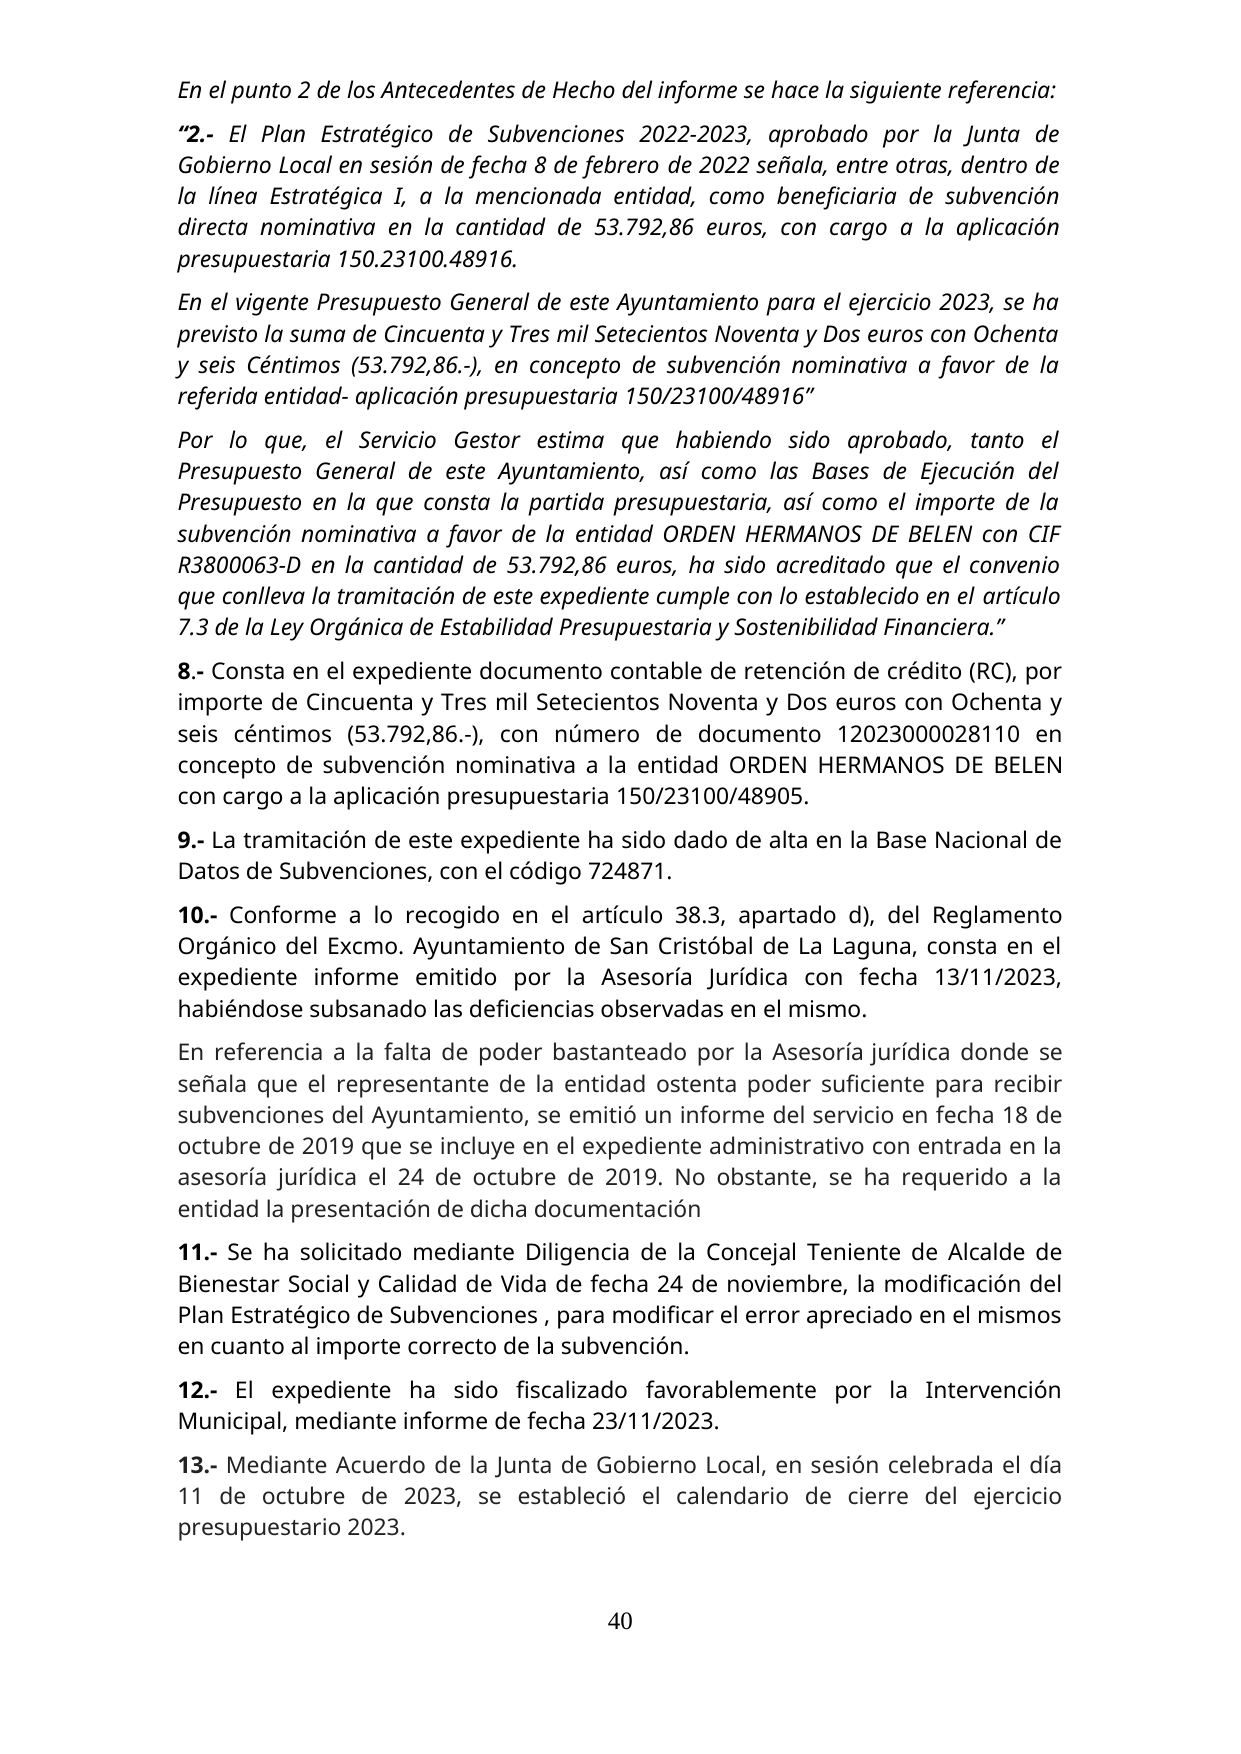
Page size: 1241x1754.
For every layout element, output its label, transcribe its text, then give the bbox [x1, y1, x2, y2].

text 13.- Mediante Acuerdo de la Junta de Gobierno Local, en sesión celebrada el día 11 de octubre de 2023, se estableció el calendario de cierre del ejercicio presupuestario 2023. [177, 1449, 1063, 1543]
text En el punto 2 de los Antecedentes de Hecho del informe se hace la siguiente referencia: [177, 74, 1063, 105]
text Por lo que, el Servicio Gestor estima que habiendo sido aprobado, tanto el Presupuesto General de este Ayuntamiento, así como las Bases de Ejecución del Presupuesto en la que consta la partida presupuestaria, así como el importe de la subvención nominativa a favor de la entidad ORDEN HERMANOS DE BELEN con CIF R3800063-D en la cantidad de 53.792,86 euros, ha sido acreditado que el convenio que conlleva la tramitación de este expediente cumple con lo establecido en el artículo 7.3 de la Ley Orgánica de Estabilidad Presupuestaria y Sostenibilidad Financiera.” [177, 424, 1063, 643]
subtitle “2.- El Plan Estratégico de Subvenciones 2022-2023, aprobado por la Junta de Gobierno Local en sesión de fecha 8 de febrero de 2022 señala, entre otras, dentro de la línea Estratégica I, a la mencionada entidad, como beneficiaria de subvención directa nominativa en la cantidad de 53.792,86 euros, con cargo a la aplicación presupuestaria 150.23100.48916. [177, 118, 1063, 274]
text 12.- El expediente ha sido fiscalizado favorablemente por la Intervención Municipal, mediante informe de fecha 23/11/2023. [177, 1374, 1063, 1436]
text En el vigente Presupuesto General de este Ayuntamiento para el ejercicio 2023, se ha previsto la suma de Cincuenta y Tres mil Setecientos Noventa y Dos euros con Ochenta y seis Céntimos (53.792,86.-), en concepto de subvención nominativa a favor de la referida entidad- aplicación presupuestaria 150/23100/48916” [177, 286, 1063, 411]
text En referencia a la falta de poder bastanteado por la Asesoría jurídica donde se señala que el representante de la entidad ostenta poder suficiente para recibir subvenciones del Ayuntamiento, se emitió un informe del servicio en fecha 18 de octubre de 2019 que se incluye en el expediente administrativo con entrada en la asesoría jurídica el 24 de octubre de 2019. No obstante, se ha requerido a la entidad la presentación de dicha documentación [177, 1036, 1063, 1224]
text 10.- Conforme a lo recogido en el artículo 38.3, apartado d), del Reglamento Orgánico del Excmo. Ayuntamiento de San Cristóbal de La Laguna, consta en el expediente informe emitido por la Asesoría Jurídica con fecha 13/11/2023, habiéndose subsanado las deficiencias observadas en el mismo. [177, 899, 1063, 1024]
text 11.- Se ha solicitado mediante Diligencia de la Concejal Teniente de Alcalde de Bienestar Social y Calidad de Vida de fecha 24 de noviembre, la modificación del Plan Estratégico de Subvenciones , para modificar el error apreciado en el mismos en cuanto al importe correcto de la subvención. [177, 1236, 1063, 1361]
text 8.- Consta en el expediente documento contable de retención de crédito (RC), por importe de Cincuenta y Tres mil Setecientos Noventa y Dos euros con Ochenta y seis céntimos (53.792,86.-), con número de documento 12023000028110 en concepto de subvención nominativa a la entidad ORDEN HERMANOS DE BELEN con cargo a la aplicación presupuestaria 150/23100/48905. [177, 655, 1063, 811]
text 9.- La tramitación de este expediente ha sido dado de alta en la Base Nacional de Datos de Subvenciones, con el código 724871. [177, 824, 1063, 886]
